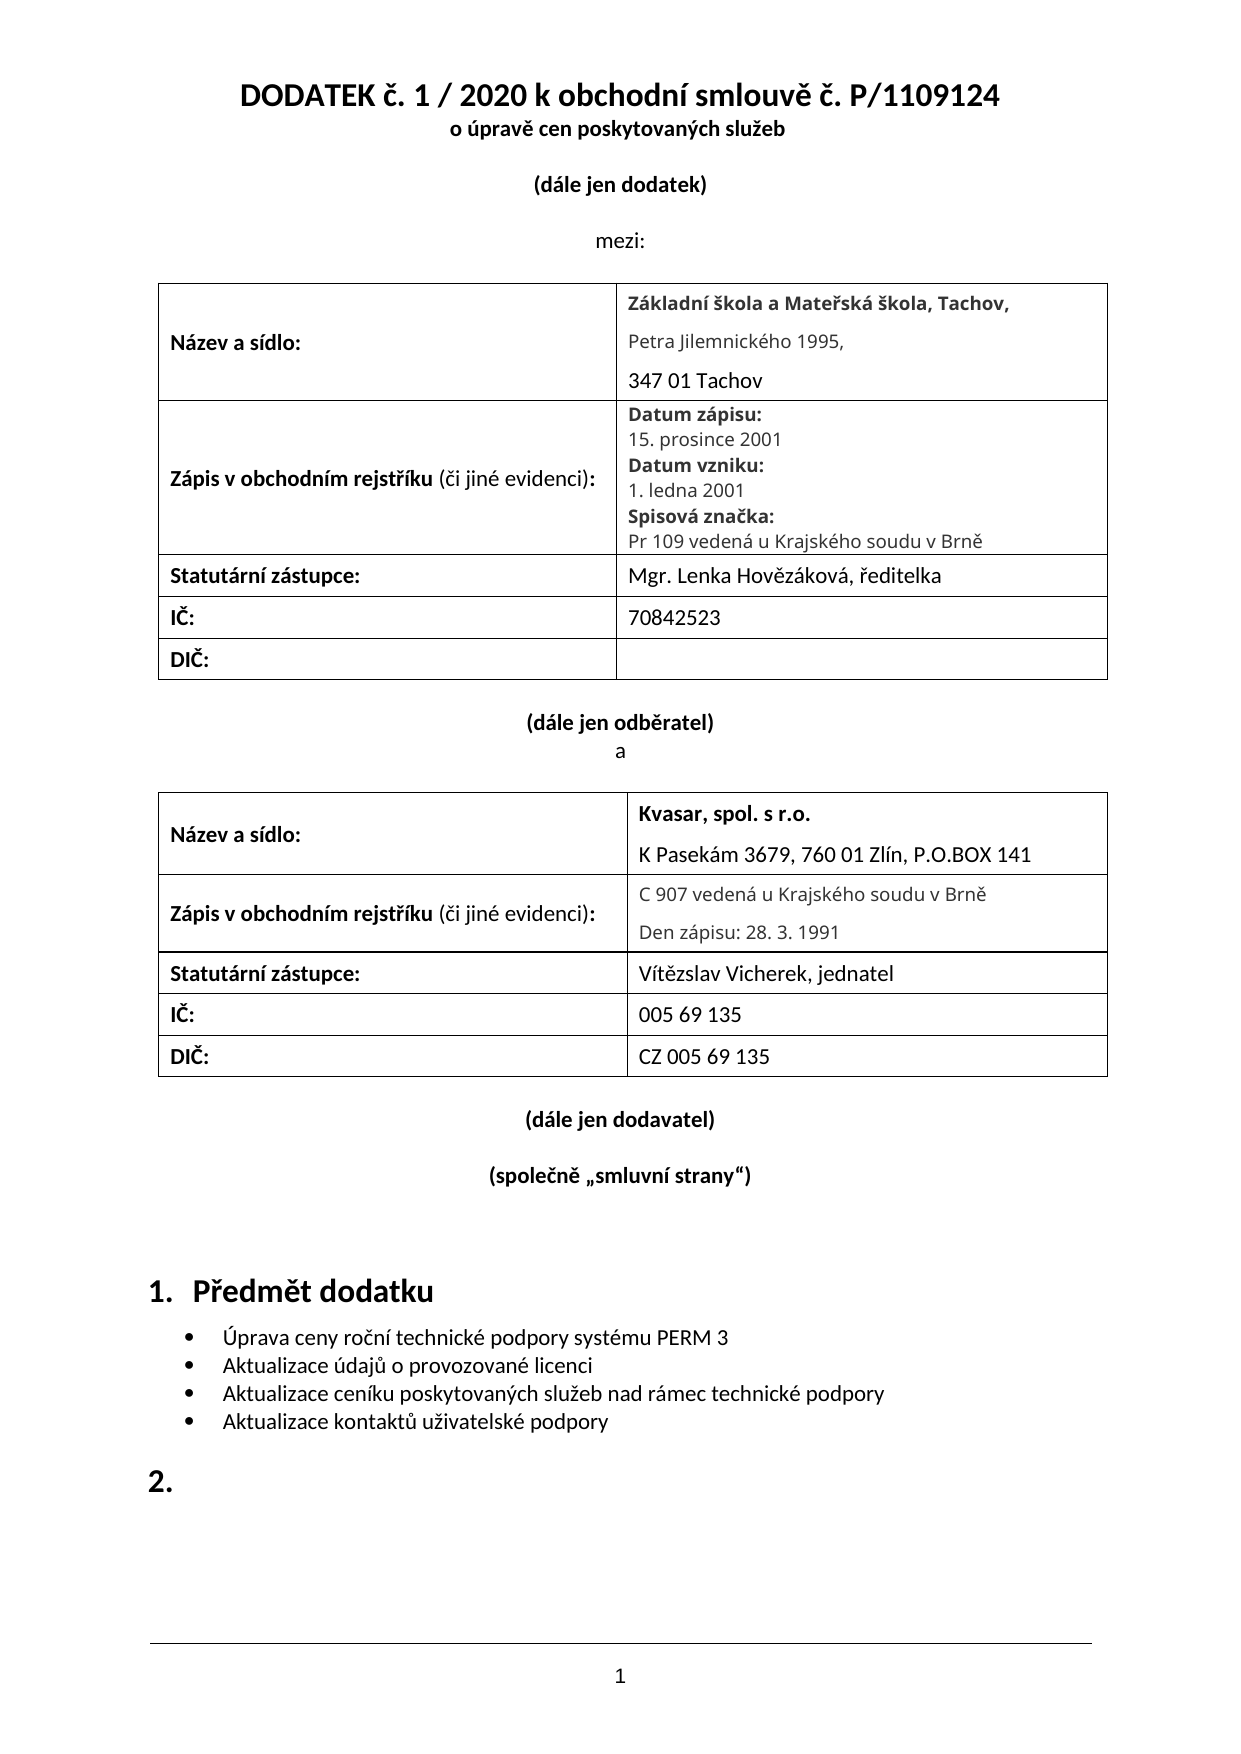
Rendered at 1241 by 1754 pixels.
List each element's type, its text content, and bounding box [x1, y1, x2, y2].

text (dále jen dodavatel) [148, 1105, 1093, 1133]
table_header Název a sídlo: [159, 793, 627, 874]
list Aktualizace ceníku poskytovaných služeb nad rámec technické podpory [185, 1379, 1093, 1407]
table_cell IČ: [159, 994, 627, 1034]
table_header Základní škola a Mateřská škola, Tachov, Petra Jilemnického 1995, 347 01 Tachov [617, 284, 1107, 400]
table_cell Statutární zástupce: [159, 555, 616, 596]
table_cell DIČ: [159, 639, 616, 679]
list Aktualizace kontaktů uživatelské podpory [185, 1407, 1093, 1436]
table_cell IČ: [159, 597, 616, 637]
table_cell Statutární zástupce: [159, 953, 627, 993]
table_cell Zápis v obchodním rejstříku (či jiné evidenci): [159, 875, 627, 951]
table_cell Mgr. Lenka Hovězáková, ředitelka [617, 555, 1107, 596]
table_cell Vítězslav Vicherek, jednatel [628, 953, 1107, 993]
text (dále jen dodatek) [148, 171, 1093, 198]
subtitle Předmět dodatku [148, 1270, 1093, 1311]
text (společně „smluvní strany“) [148, 1161, 1093, 1189]
table_cell 005 69 135 [628, 994, 1107, 1034]
text o úpravě cen poskytovaných služeb [148, 114, 1093, 142]
list Aktualizace údajů o provozované licenci [185, 1351, 1093, 1379]
table_cell DIČ: [159, 1036, 627, 1076]
list Úprava ceny roční technické podpory systému PERM 3 [185, 1323, 1093, 1351]
table_cell CZ 005 69 135 [628, 1036, 1107, 1076]
table_header Název a sídlo: [159, 284, 616, 400]
table_cell C 907 vedená u Krajského soudu v Brně Den zápisu: 28. 3. 1991 [628, 875, 1107, 951]
text a [148, 736, 1093, 764]
table_cell Zápis v obchodním rejstříku (či jiné evidenci): [159, 401, 616, 554]
table_cell [617, 639, 1107, 679]
table_header Kvasar, spol. s r.o. K Pasekám 3679, 760 01 Zlín, P.O.BOX 141 [628, 793, 1107, 874]
table_cell 70842523 [617, 597, 1107, 637]
text (dále jen odběratel) [148, 708, 1093, 736]
text mezi: [148, 227, 1093, 254]
text DODATEK č. 1 / 2020 k obchodní smlouvě č. P/1109124 [148, 74, 1093, 114]
